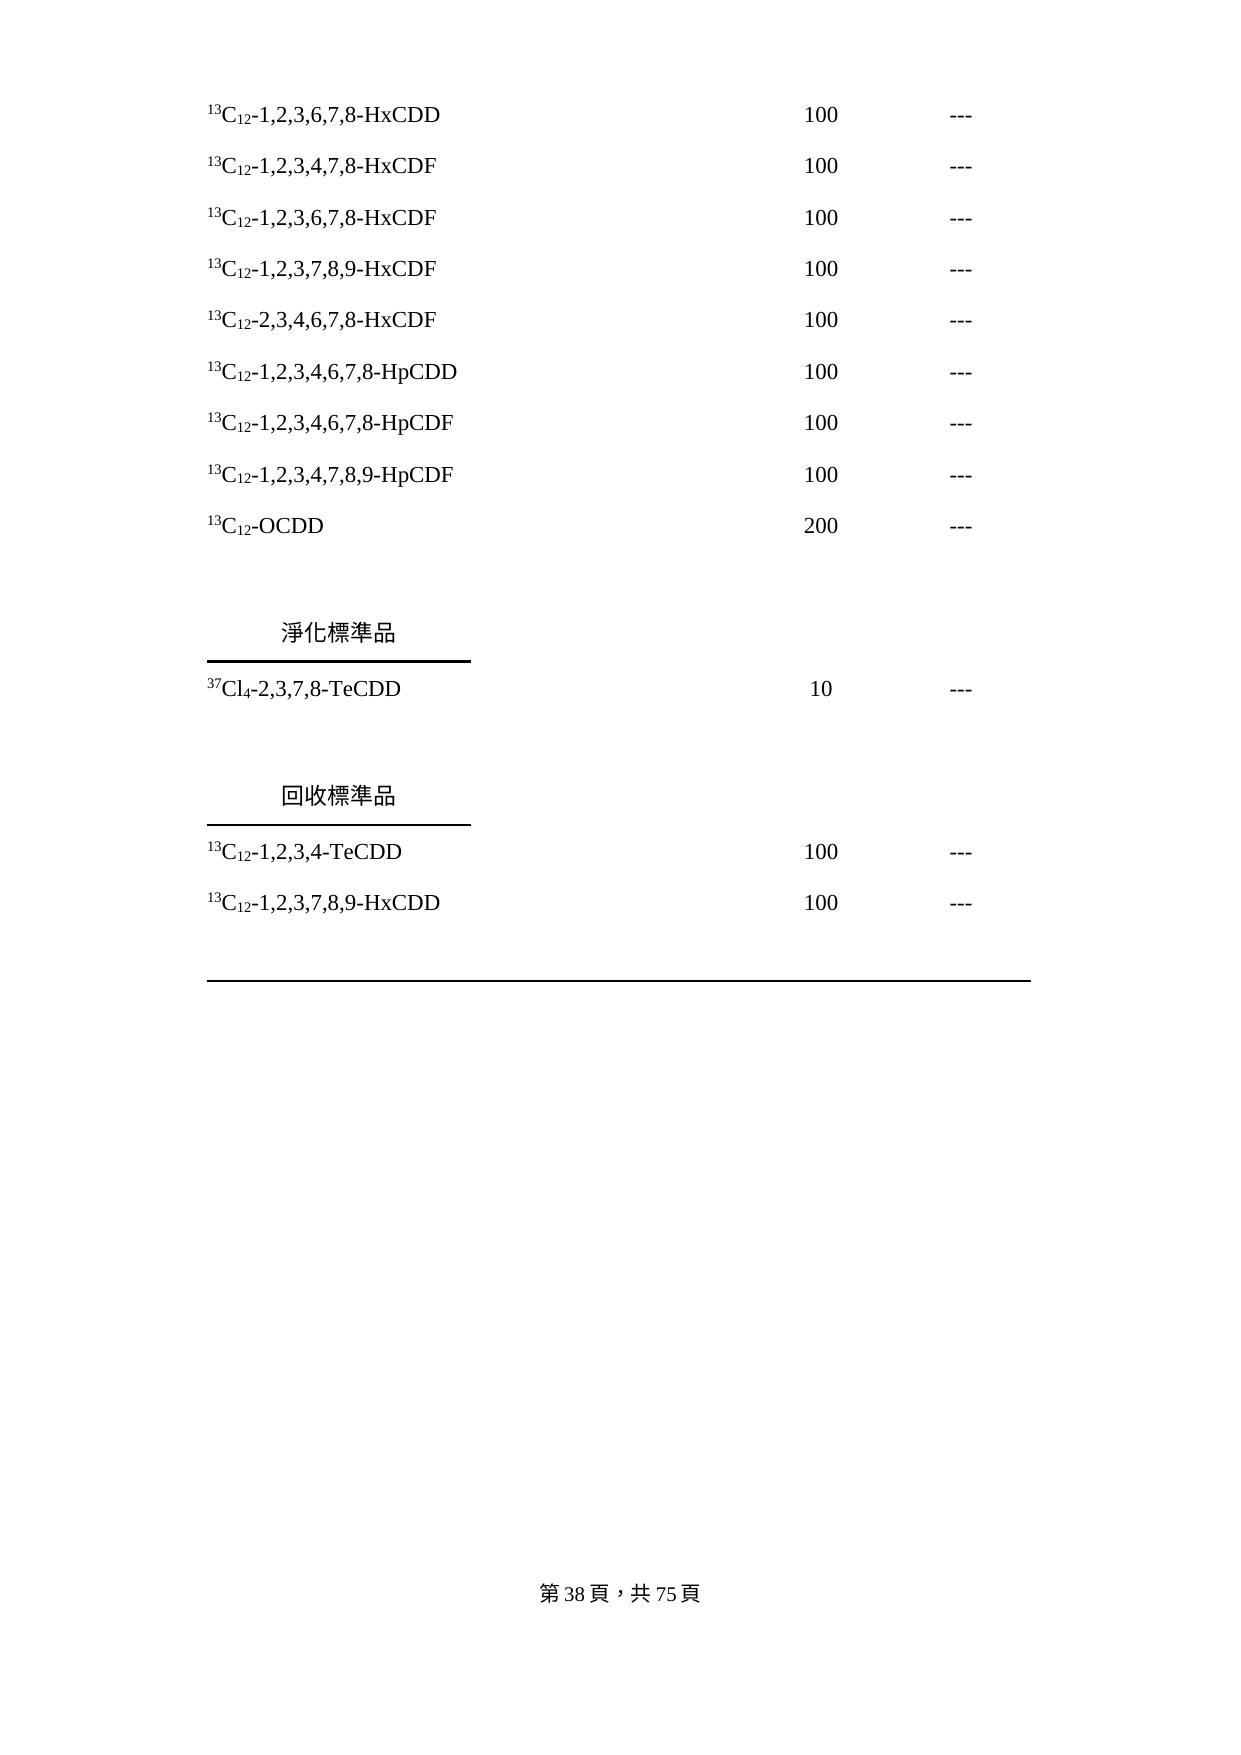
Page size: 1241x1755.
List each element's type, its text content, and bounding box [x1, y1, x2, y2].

table_cell 10 [751, 660, 891, 714]
table_cell [207, 928, 471, 979]
table_cell [471, 397, 611, 448]
table_cell [751, 765, 891, 823]
table_cell --- [891, 89, 1031, 140]
table_cell 13C12-1,2,3,7,8,9-HxCDF [207, 243, 471, 294]
table_cell 13C12-1,2,3,6,7,8-HxCDF [207, 191, 471, 243]
table_cell --- [891, 877, 1031, 928]
table_cell 淨化標準品 [207, 602, 471, 660]
table_cell [611, 660, 751, 714]
table_cell 13C12-1,2,3,4-TeCDD [207, 826, 471, 877]
table_cell [611, 448, 751, 499]
table_cell [471, 765, 611, 823]
table_cell --- [891, 500, 1031, 551]
table_cell 13C12-1,2,3,4,6,7,8-HpCDD [207, 345, 471, 397]
table_cell --- [891, 345, 1031, 397]
table_cell 13C12-1,2,3,4,7,8,9-HpCDF [207, 448, 471, 499]
table_cell [611, 345, 751, 397]
table_cell [891, 714, 1031, 765]
table_cell [751, 714, 891, 765]
table_cell 100 [751, 397, 891, 448]
table_cell --- [891, 397, 1031, 448]
table_cell --- [891, 660, 1031, 714]
table_cell 100 [751, 140, 891, 191]
table_cell --- [891, 191, 1031, 243]
table_cell [471, 928, 611, 979]
table_cell --- [891, 824, 1031, 877]
table_cell [471, 824, 611, 877]
table_cell [891, 602, 1031, 660]
table_cell [471, 448, 611, 499]
table_cell 100 [751, 89, 891, 140]
table_cell [891, 928, 1031, 979]
table_cell [471, 89, 611, 140]
table_cell 100 [751, 877, 891, 928]
table_cell [891, 765, 1031, 823]
table_cell 100 [751, 294, 891, 345]
table_cell [207, 714, 471, 765]
table_cell [751, 928, 891, 979]
table_cell [611, 397, 751, 448]
table_cell [611, 500, 751, 551]
table_cell [611, 294, 751, 345]
table_cell [751, 551, 891, 602]
table_cell 回收標準品 [207, 765, 471, 823]
table_cell 13C12-1,2,3,6,7,8-HxCDD [207, 89, 471, 140]
table_cell [207, 551, 471, 602]
table_cell 100 [751, 191, 891, 243]
table_cell [611, 877, 751, 928]
table_cell [471, 660, 611, 714]
table_cell [611, 243, 751, 294]
table_cell --- [891, 294, 1031, 345]
table_cell 13C12-1,2,3,4,6,7,8-HpCDF [207, 397, 471, 448]
table_cell [891, 551, 1031, 602]
table_cell [471, 877, 611, 928]
table_cell [471, 345, 611, 397]
table_cell [611, 191, 751, 243]
table_cell [611, 551, 751, 602]
table_cell --- [891, 140, 1031, 191]
table_cell [471, 602, 611, 660]
table_cell --- [891, 448, 1031, 499]
table_cell [471, 243, 611, 294]
table_cell 100 [751, 448, 891, 499]
table_cell [611, 928, 751, 979]
table_cell [471, 191, 611, 243]
table_cell 37Cl4-2,3,7,8-TeCDD [207, 663, 471, 714]
table_cell [471, 294, 611, 345]
table_cell [611, 89, 751, 140]
table_cell [471, 714, 611, 765]
table_cell [751, 602, 891, 660]
table_cell 100 [751, 824, 891, 877]
table_cell 13C12-OCDD [207, 500, 471, 551]
table_cell [611, 714, 751, 765]
table_cell [611, 602, 751, 660]
table_cell 100 [751, 243, 891, 294]
table_cell --- [891, 243, 1031, 294]
table_cell 13C12-2,3,4,6,7,8-HxCDF [207, 294, 471, 345]
table_cell [611, 765, 751, 823]
table_cell 13C12-1,2,3,4,7,8-HxCDF [207, 140, 471, 191]
table_cell [471, 140, 611, 191]
table_cell 13C12-1,2,3,7,8,9-HxCDD [207, 877, 471, 928]
table_cell 100 [751, 345, 891, 397]
table_cell [471, 500, 611, 551]
table_cell [611, 140, 751, 191]
table_cell 200 [751, 500, 891, 551]
table_cell [611, 824, 751, 877]
table_cell [471, 551, 611, 602]
